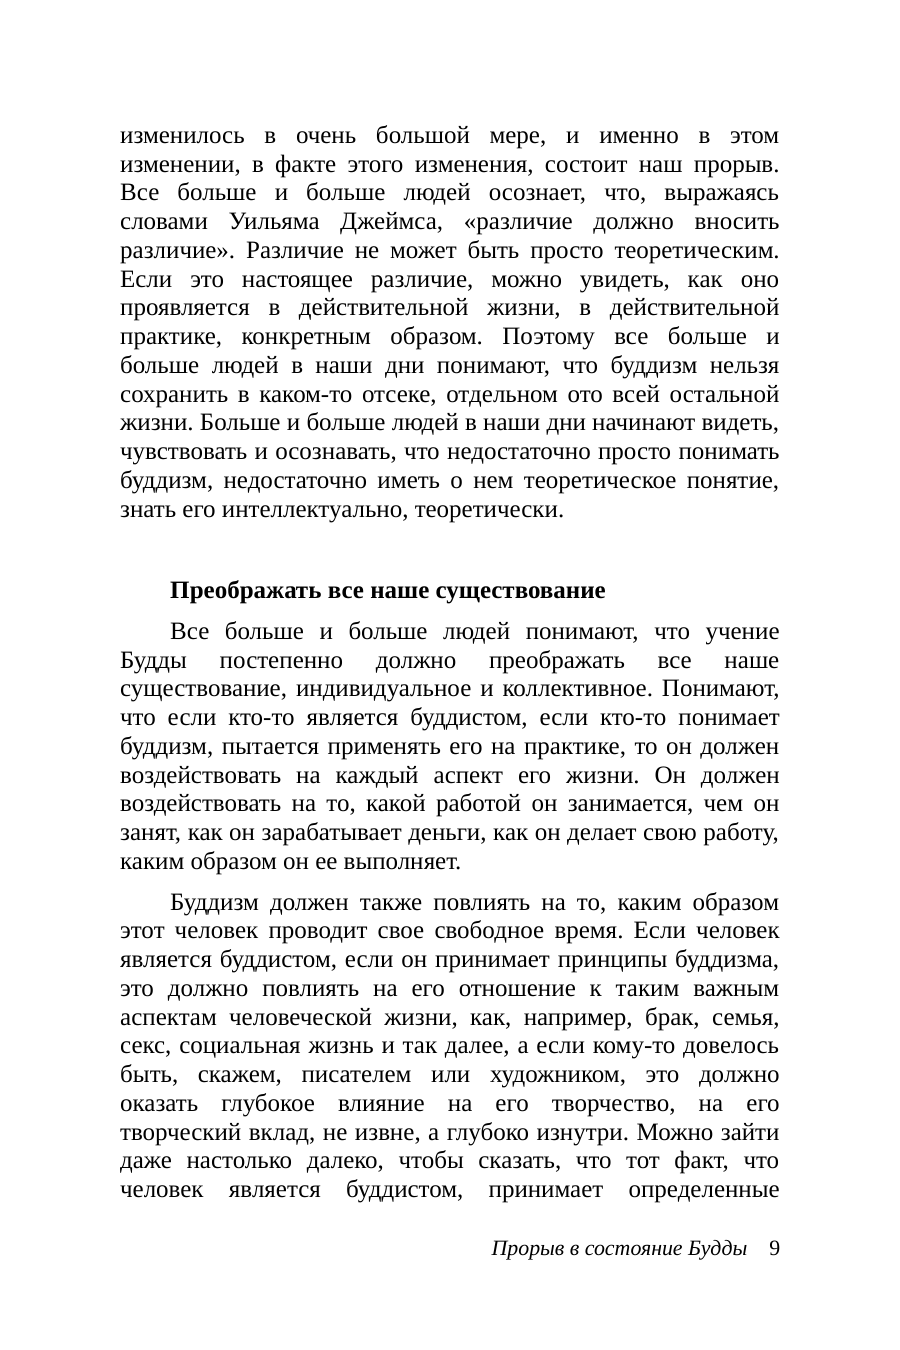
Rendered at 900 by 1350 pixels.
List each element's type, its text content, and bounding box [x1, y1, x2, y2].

text изменилось в очень большой мере, и именно в этом изменении, в факте этого изменения, состоит наш прорыв. Все больше и больше людей осознает, что, выражаясь словами Уильяма Джеймса, «различие должно вносить различие». Различие не может быть просто теоретическим. Если это настоящее различие, можно увидеть, как оно проявляется в действительной жизни, в действительной практике, конкретным образом. Поэтому все больше и больше людей в наши дни понимают, что буддизм нельзя сохранить в каком-то отсеке, отдельном ото всей остальной жизни. Больше и больше людей в наши дни начинают видеть, чувствовать и осознавать, что недостаточно просто понимать буддизм, недостаточно иметь о нем теоретическое понятие, знать его интеллектуально, теоретически. [120, 120, 780, 522]
text Буддизм должен также повлиять на то, каким образом этот человек проводит свое свободное время. Если человек является буддистом, если он принимает принципы буддизма, это должно повлиять на его отношение к таким важным аспектам человеческой жизни, как, например, брак, семья, секс, социальная жизнь и так далее, а если кому-то довелось быть, скажем, писателем или художником, это должно оказать глубокое влияние на его творчество, на его творческий вклад, не извне, а глубоко изнутри. Можно зайти даже настолько далеко, чтобы сказать, что тот факт, что человек является буддистом, принимает определенные [120, 887, 780, 1203]
text Преображать все наше существование [120, 575, 780, 604]
text Все больше и больше людей понимают, что учение Будды постепенно должно преображать все наше существование, индивидуальное и коллективное. Понимают, что если кто-то является буддистом, если кто-то понимает буддизм, пытается применять его на практике, то он должен воздействовать на каждый аспект его жизни. Он должен воздействовать на то, какой работой он занимается, чем он занят, как он зарабатывает деньги, как он делает свою работу, каким образом он ее выполняет. [120, 616, 780, 875]
